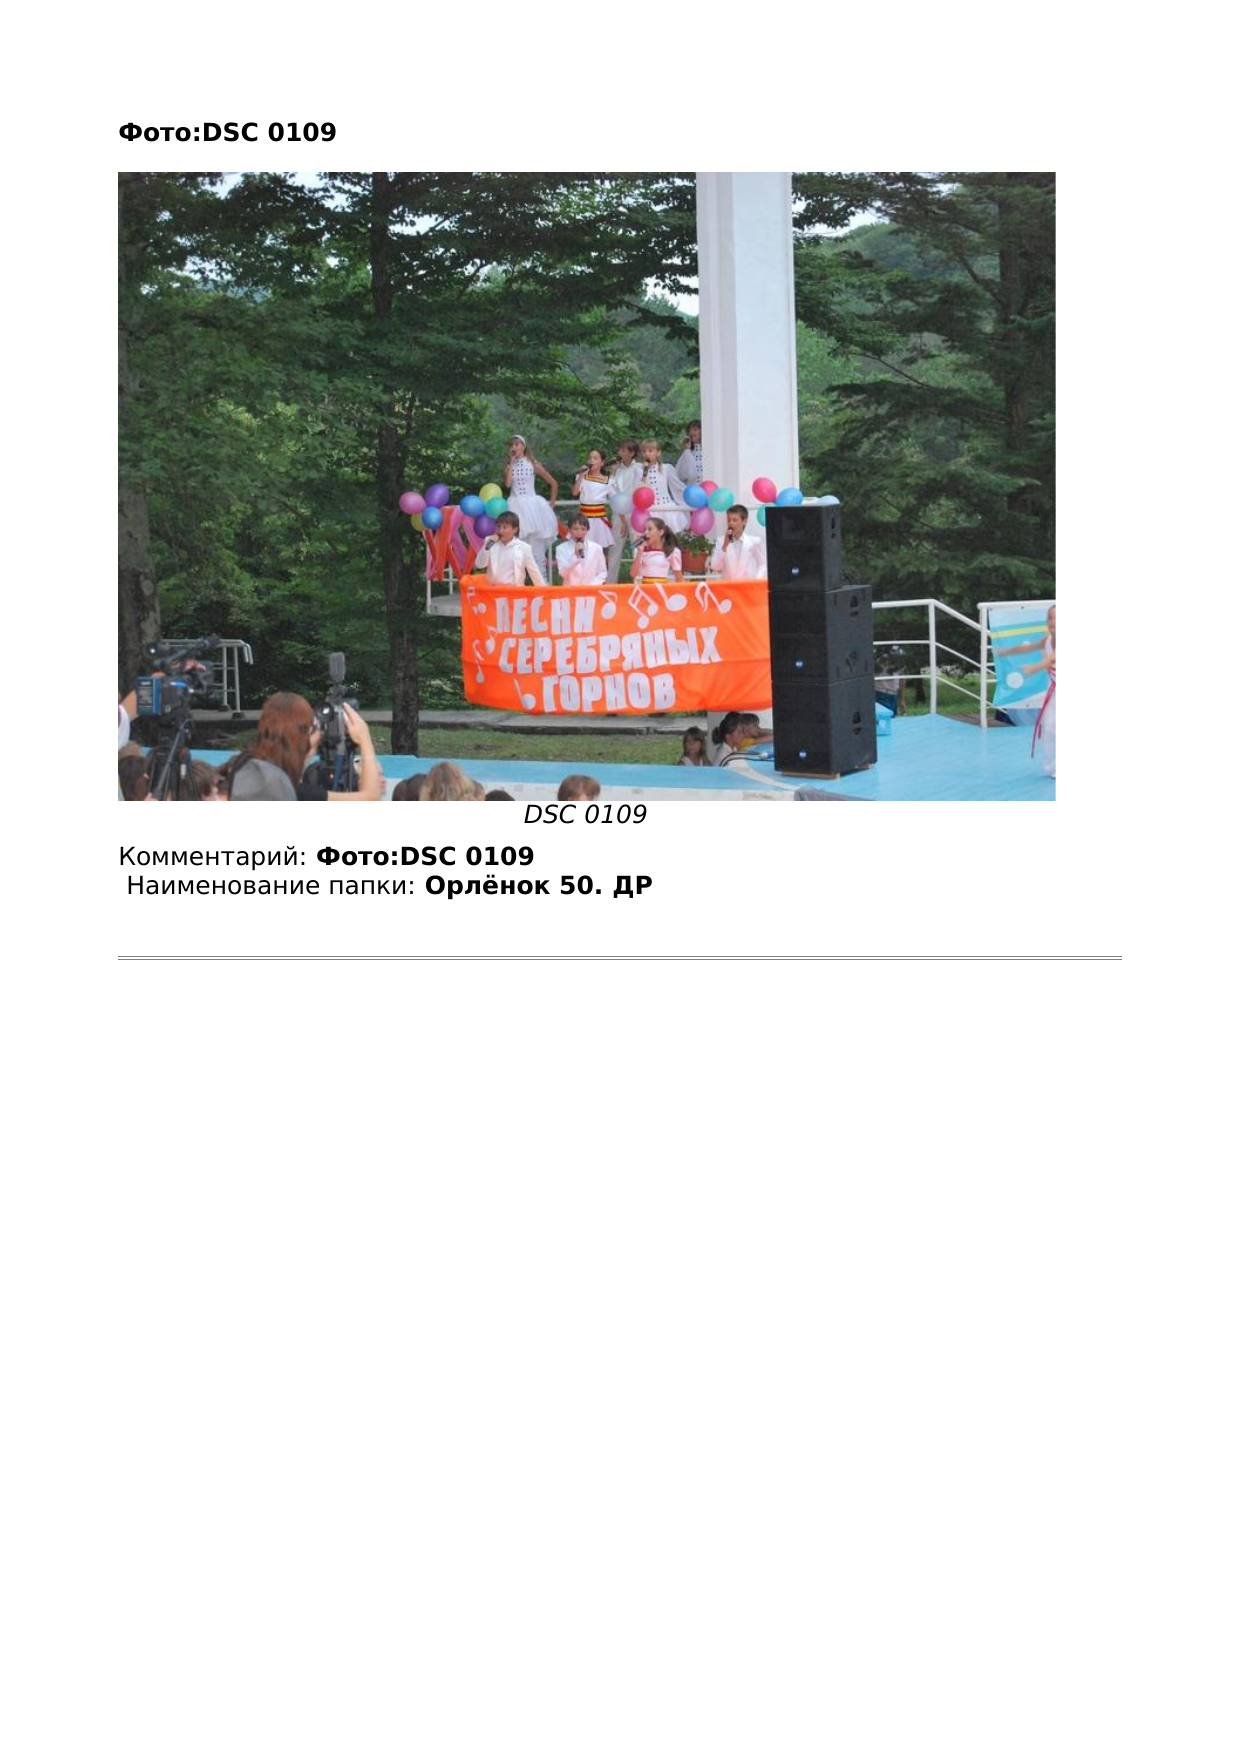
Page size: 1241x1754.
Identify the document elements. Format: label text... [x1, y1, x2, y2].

text DSC 0109 [118, 801, 1056, 829]
picture [118, 172, 1056, 801]
text Комментарий: Фото:DSC 0109 Наименование папки: Орлёнок 50. ДР [118, 842, 1122, 929]
subtitle Фото:DSC 0109 [118, 118, 1122, 147]
